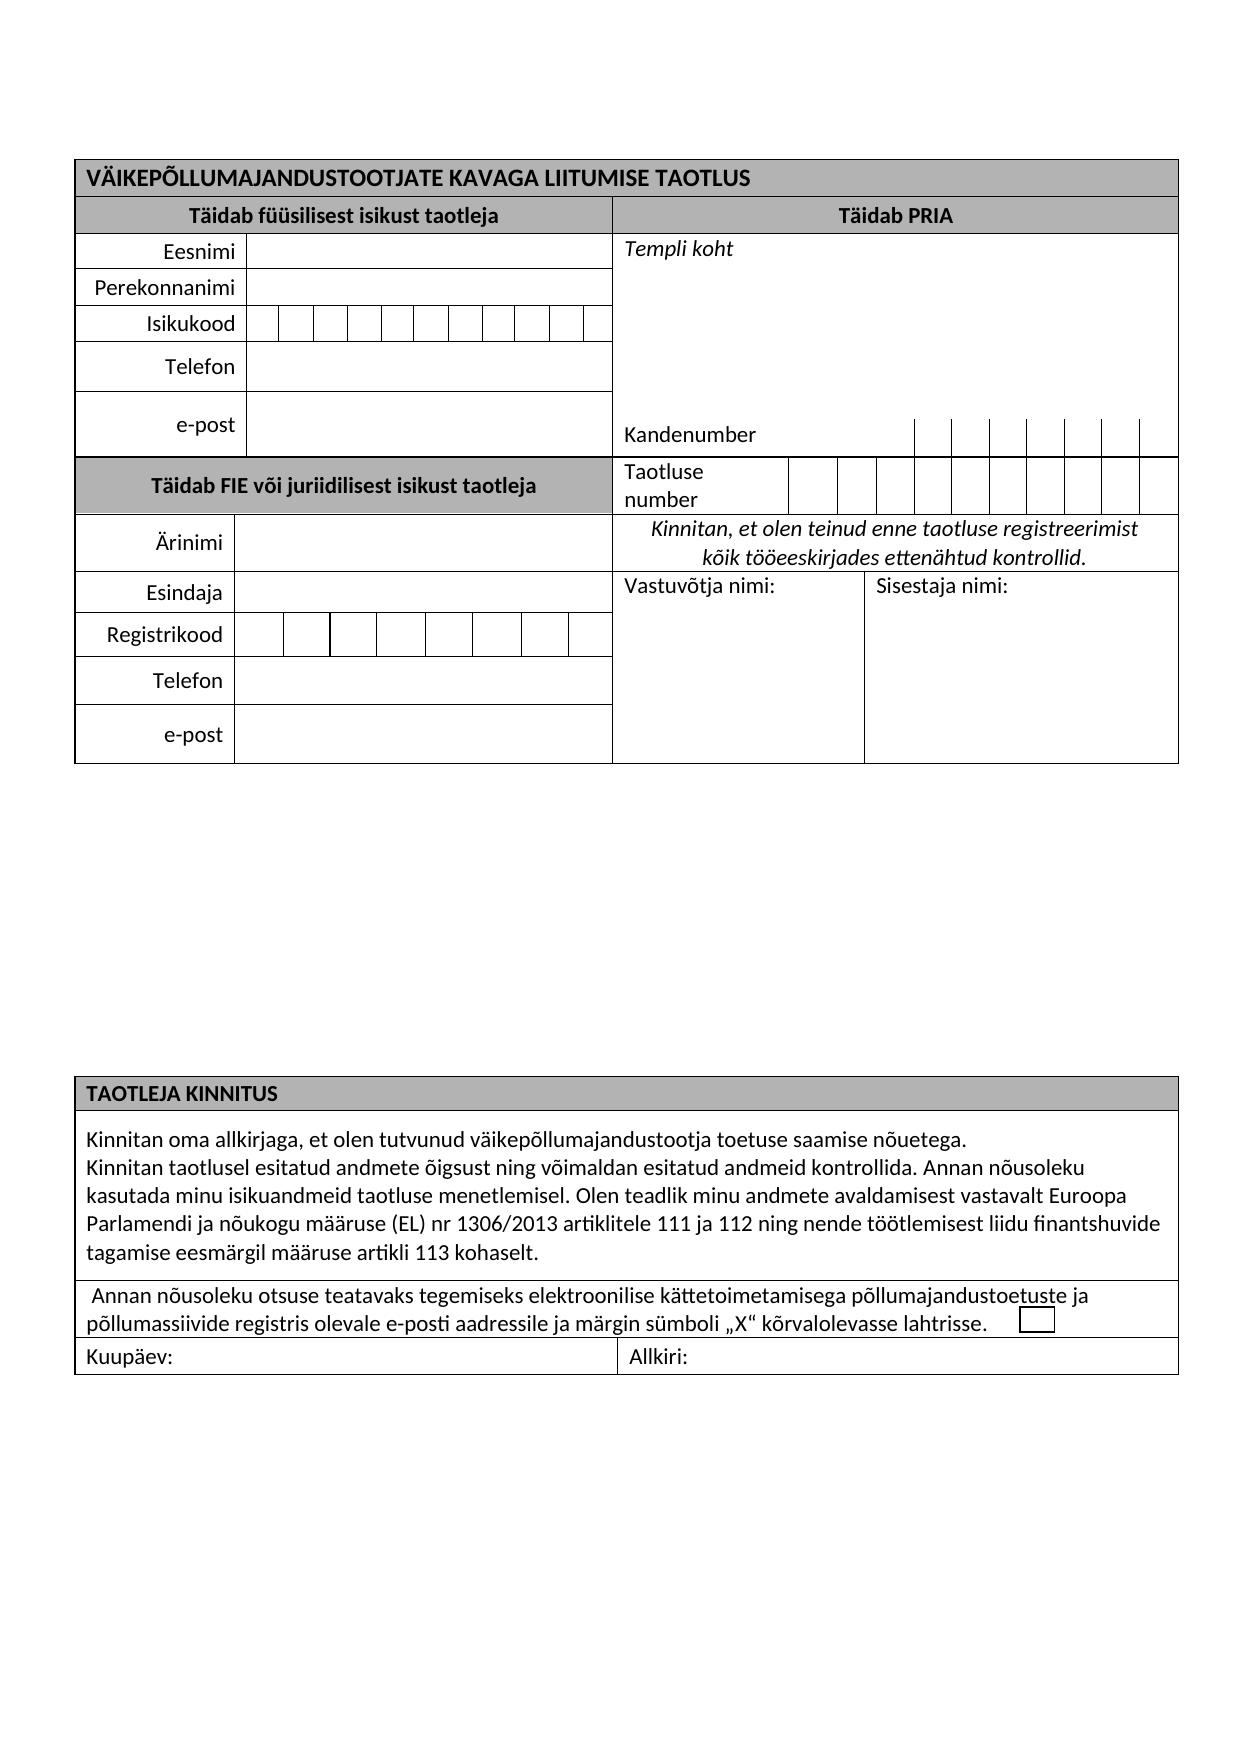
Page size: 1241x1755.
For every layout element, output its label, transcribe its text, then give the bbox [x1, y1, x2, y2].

table_cell [952, 458, 989, 513]
table_cell [247, 269, 612, 305]
table_cell [235, 657, 612, 704]
table_cell [382, 306, 413, 341]
table_cell Templi koht [613, 234, 1178, 419]
table_cell Ärinimi [76, 515, 234, 571]
table_cell Isikukood [76, 306, 246, 341]
table_cell [284, 613, 329, 656]
table_cell Täidab FIE või juriidilisest isikust taotleja [76, 458, 612, 513]
table_cell [952, 419, 989, 456]
table_cell [377, 613, 425, 656]
table_cell [1140, 458, 1178, 513]
table_cell Telefon [76, 657, 234, 704]
table_cell Perekonnanimi [76, 269, 246, 305]
table_cell [235, 705, 612, 763]
table_cell [1065, 458, 1101, 513]
table_cell Taotluse number [613, 458, 788, 513]
table_cell [789, 458, 837, 513]
table_cell [515, 306, 549, 341]
table_cell [235, 572, 612, 612]
table_cell [247, 234, 612, 268]
table_cell Kuupäev: [76, 1338, 617, 1374]
table_cell Kandenumber [613, 419, 914, 456]
table_cell Täidab füüsilisest isikust taotleja [76, 197, 612, 233]
table_cell e-post [76, 705, 234, 763]
table_cell [1102, 458, 1139, 513]
table_cell [473, 613, 521, 656]
table_cell Vastuvõtja nimi: [613, 572, 864, 763]
table_cell e-post [76, 392, 246, 456]
table_cell Esindaja [76, 572, 234, 612]
table_cell Registrikood [76, 613, 234, 656]
table_cell Telefon [76, 342, 246, 391]
table_cell [483, 306, 514, 341]
table_cell [247, 392, 612, 456]
table_cell [348, 306, 381, 341]
table_cell [235, 613, 283, 656]
table_cell [550, 306, 583, 341]
table_cell [75, 1375, 950, 1382]
table_cell [279, 306, 313, 341]
table_cell [1102, 419, 1139, 456]
table_cell [331, 613, 376, 656]
table_cell [1027, 458, 1064, 513]
table_cell Kinnitan oma allkirjaga, et olen tutvunud väikepõllumajandustootja toetuse saamise nõuetega. Kinnitan taotlusel esitatud andmete õigsust ning võimaldan esitatud andmeid kontrollida. Annan nõusoleku kasutada minu isikuandmeid taotluse menetlemisel. Olen teadlik minu andmete avaldamisest vastavalt Euroopa Parlamendi ja nõukogu määruse (EL) nr 1306/2013 artiklitele 111 ja 112 ning nende töötlemisest liidu finantshuvide tagamise eesmärgil määruse artikli 113 kohaselt. [76, 1111, 1178, 1280]
table_cell Täidab PRIA [613, 197, 1178, 233]
table_cell [247, 306, 278, 341]
table_cell [414, 306, 448, 341]
table_cell Annan nõusoleku otsuse teatavaks tegemiseks elektroonilise kättetoimetamisega põllumajandustoetuste ja põllumassiivide registris olevale e-posti aadressile ja märgin sümboli „X“ kõrvalolevasse lahtrisse. [76, 1281, 1178, 1337]
table_cell [522, 613, 568, 656]
table_cell [314, 306, 347, 341]
table_cell [915, 419, 951, 456]
table_cell [584, 306, 612, 341]
table_cell [569, 613, 612, 656]
table_cell [990, 419, 1026, 456]
table_cell [915, 458, 951, 513]
table_cell [449, 306, 482, 341]
table_cell Sisestaja nimi: [865, 572, 1178, 763]
table_cell Kinnitan, et olen teinud enne taotluse registreerimist kõik tööeeskirjades ettenähtud kontrollid. [613, 515, 1178, 571]
table_cell [990, 458, 1026, 513]
table_header VÄIKEPÕLLUMAJANDUSTOOTJATE KAVAGA LIITUMISE TAOTLUS [76, 160, 1178, 196]
table_cell [1065, 419, 1101, 456]
table_cell [950, 1375, 1179, 1382]
table_cell Eesnimi [76, 234, 246, 268]
table_cell [426, 613, 472, 656]
table_header TAOTLEJA KINNITUS [76, 1077, 1178, 1110]
table_cell [247, 342, 612, 391]
table_cell [1027, 419, 1064, 456]
table_cell Allkiri: [618, 1338, 1178, 1374]
table_cell [235, 515, 612, 571]
table_cell [838, 458, 876, 513]
table_cell [1140, 419, 1178, 456]
table_cell [877, 458, 914, 513]
